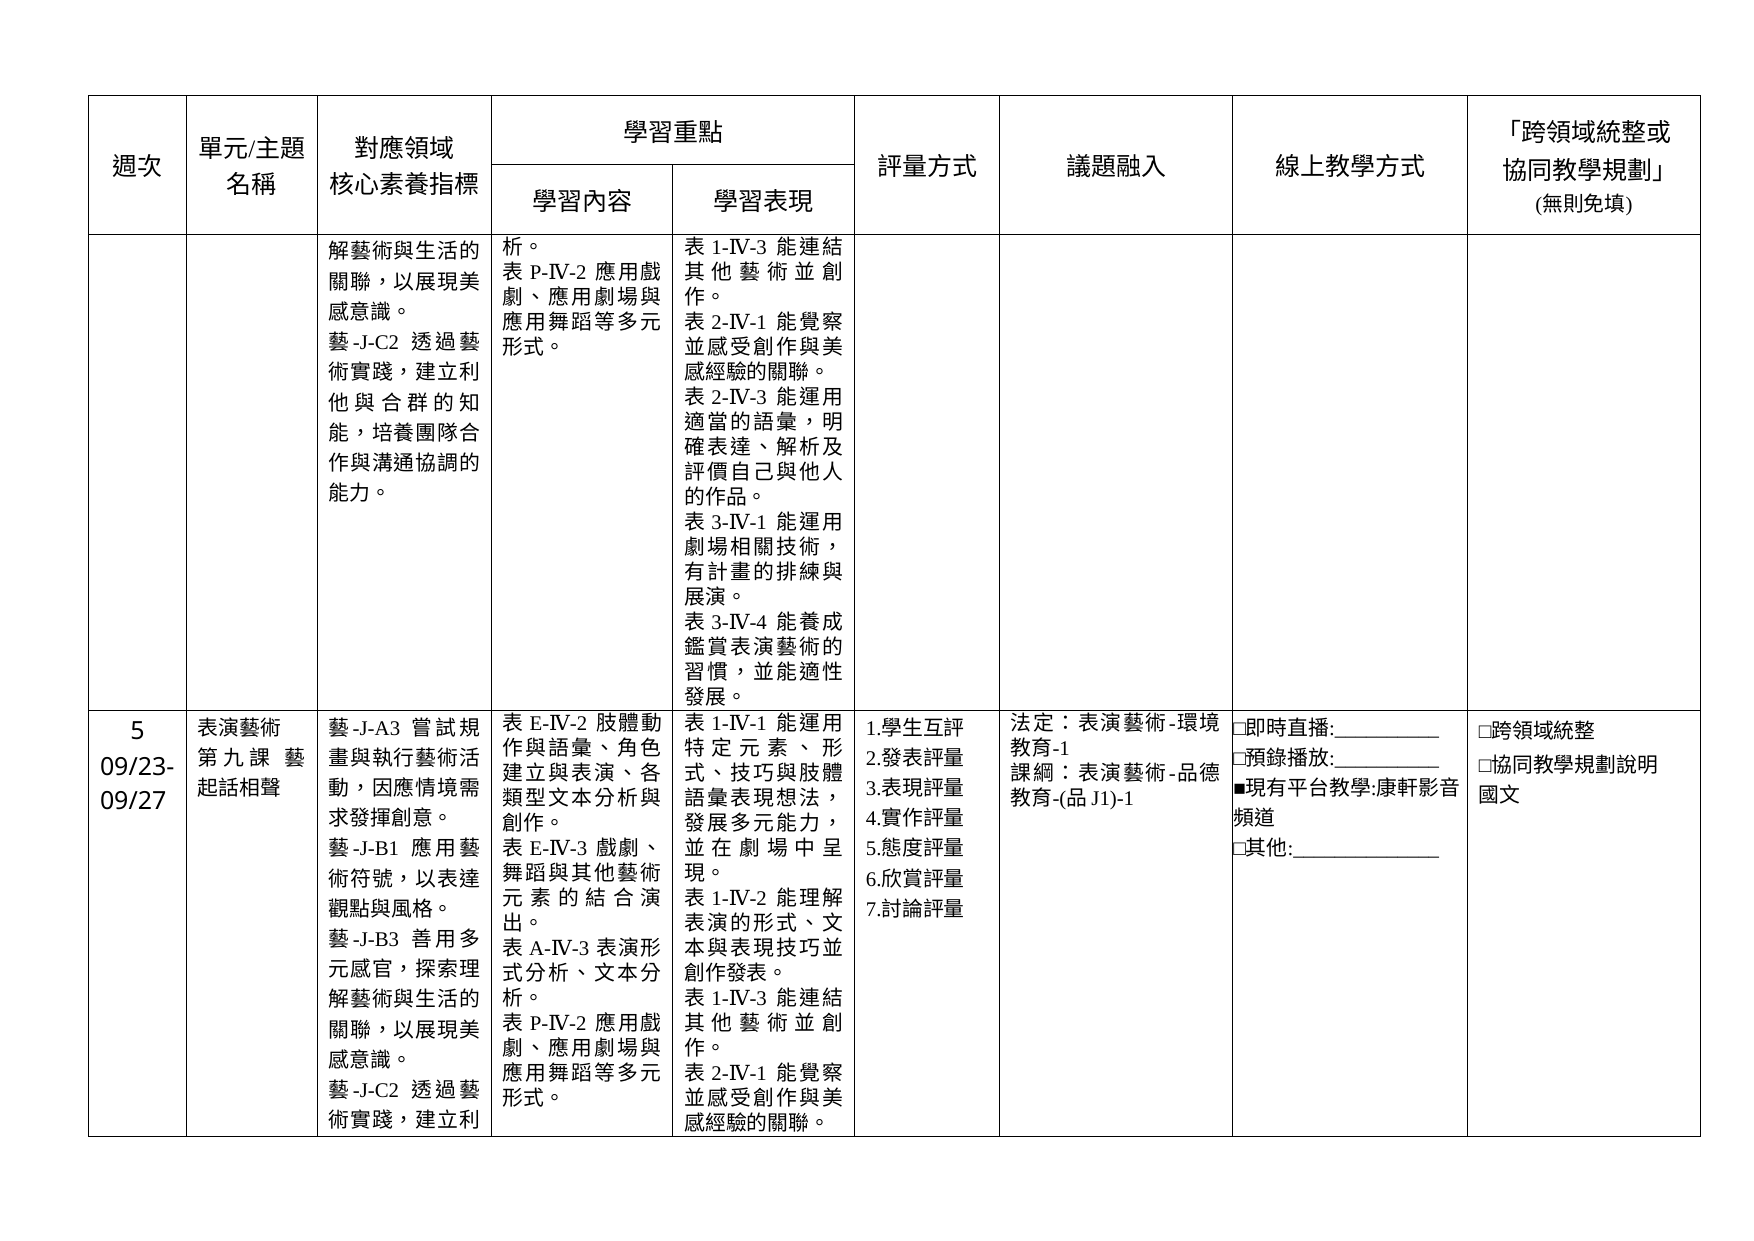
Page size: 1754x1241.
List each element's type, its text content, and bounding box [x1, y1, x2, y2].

table_header 對應領域 核心素養指標 [318, 96, 491, 234]
table_header 「跨領域統整或 協同教學規劃｣ (無則免填) [1468, 96, 1700, 234]
table_cell [1468, 235, 1700, 710]
table_header 議題融入 [1000, 96, 1232, 234]
table_header 單元/主題名稱 [187, 96, 317, 234]
table_cell 法定：表演藝術-環境教育-1 課綱：表演藝術-品德教育-(品J1)-1 [1000, 711, 1232, 1136]
table_cell □跨領域統整 □協同教學規劃說明 國文 [1468, 711, 1700, 1136]
table_header 評量方式 [855, 96, 999, 234]
table_cell 5 09/23-09/27 [89, 711, 186, 1136]
table_cell [89, 235, 186, 710]
table_cell 表E-Ⅳ-2 肢體動作與語彙、角色建立與表演、各類型文本分析與創作。 表E-Ⅳ-3 戲劇、舞蹈與其他藝術元素的結合演出。 表A-Ⅳ-3 表演形式分析、文本分析。 表P-Ⅳ-2 應用戲劇、應用劇場與應用舞蹈等多元形式。 [492, 711, 672, 1136]
table_cell [855, 235, 999, 710]
table_header 學習重點 [492, 96, 854, 164]
table_cell 學習表現 [673, 165, 854, 234]
table_cell 藝-J-A3 嘗試規畫與執行藝術活動，因應情境需求發揮創意。 藝-J-B1 應用藝術符號，以表達觀點與風格。 藝-J-B3 善用多元感官，探索理解藝術與生活的關聯，以展現美感意識。 藝-J-C2 透過藝術實踐，建立利 [318, 711, 491, 1136]
table_cell 表演藝術 第九課 藝起話相聲 [187, 711, 317, 1136]
table_cell 解藝術與生活的關聯，以展現美感意識。 藝-J-C2 透過藝術實踐，建立利他與合群的知能，培養團隊合作與溝通協調的能力。 [318, 235, 491, 710]
table_cell 表1-Ⅳ-3 能連結其他藝術並創作。 表2-Ⅳ-1 能覺察並感受創作與美感經驗的關聯。 表2-Ⅳ-3 能運用適當的語彙，明確表達、解析及評價自己與他人的作品。 表3-Ⅳ-1 能運用劇場相關技術，有計畫的排練與展演。 表3-Ⅳ-4 能養成鑑賞表演藝術的習慣，並能適性發展。 [673, 235, 854, 710]
table_cell [187, 235, 317, 710]
table_header 線上教學方式 [1233, 96, 1467, 234]
table_cell 析。 表P-Ⅳ-2 應用戲劇、應用劇場與應用舞蹈等多元形式。 [492, 235, 672, 710]
table_cell □即時直播:__________ □預錄播放:__________ ■現有平台教學:康軒影音頻道 □其他:______________ [1233, 711, 1467, 1136]
table_cell 表1-Ⅳ-1 能運用特定元素、形式、技巧與肢體語彙表現想法，發展多元能力，並在劇場中呈現。 表1-Ⅳ-2 能理解表演的形式、文本與表現技巧並創作發表。 表1-Ⅳ-3 能連結其他藝術並創作。 表2-Ⅳ-1 能覺察並感受創作與美感經驗的關聯。 [673, 711, 854, 1136]
table_cell 1.學生互評 2.發表評量 3.表現評量 4.實作評量 5.態度評量 6.欣賞評量 7.討論評量 [855, 711, 999, 1136]
table_header 週次 [89, 96, 186, 234]
table_cell [1000, 235, 1232, 710]
table_cell 學習內容 [492, 165, 672, 234]
table_cell [1233, 235, 1467, 710]
